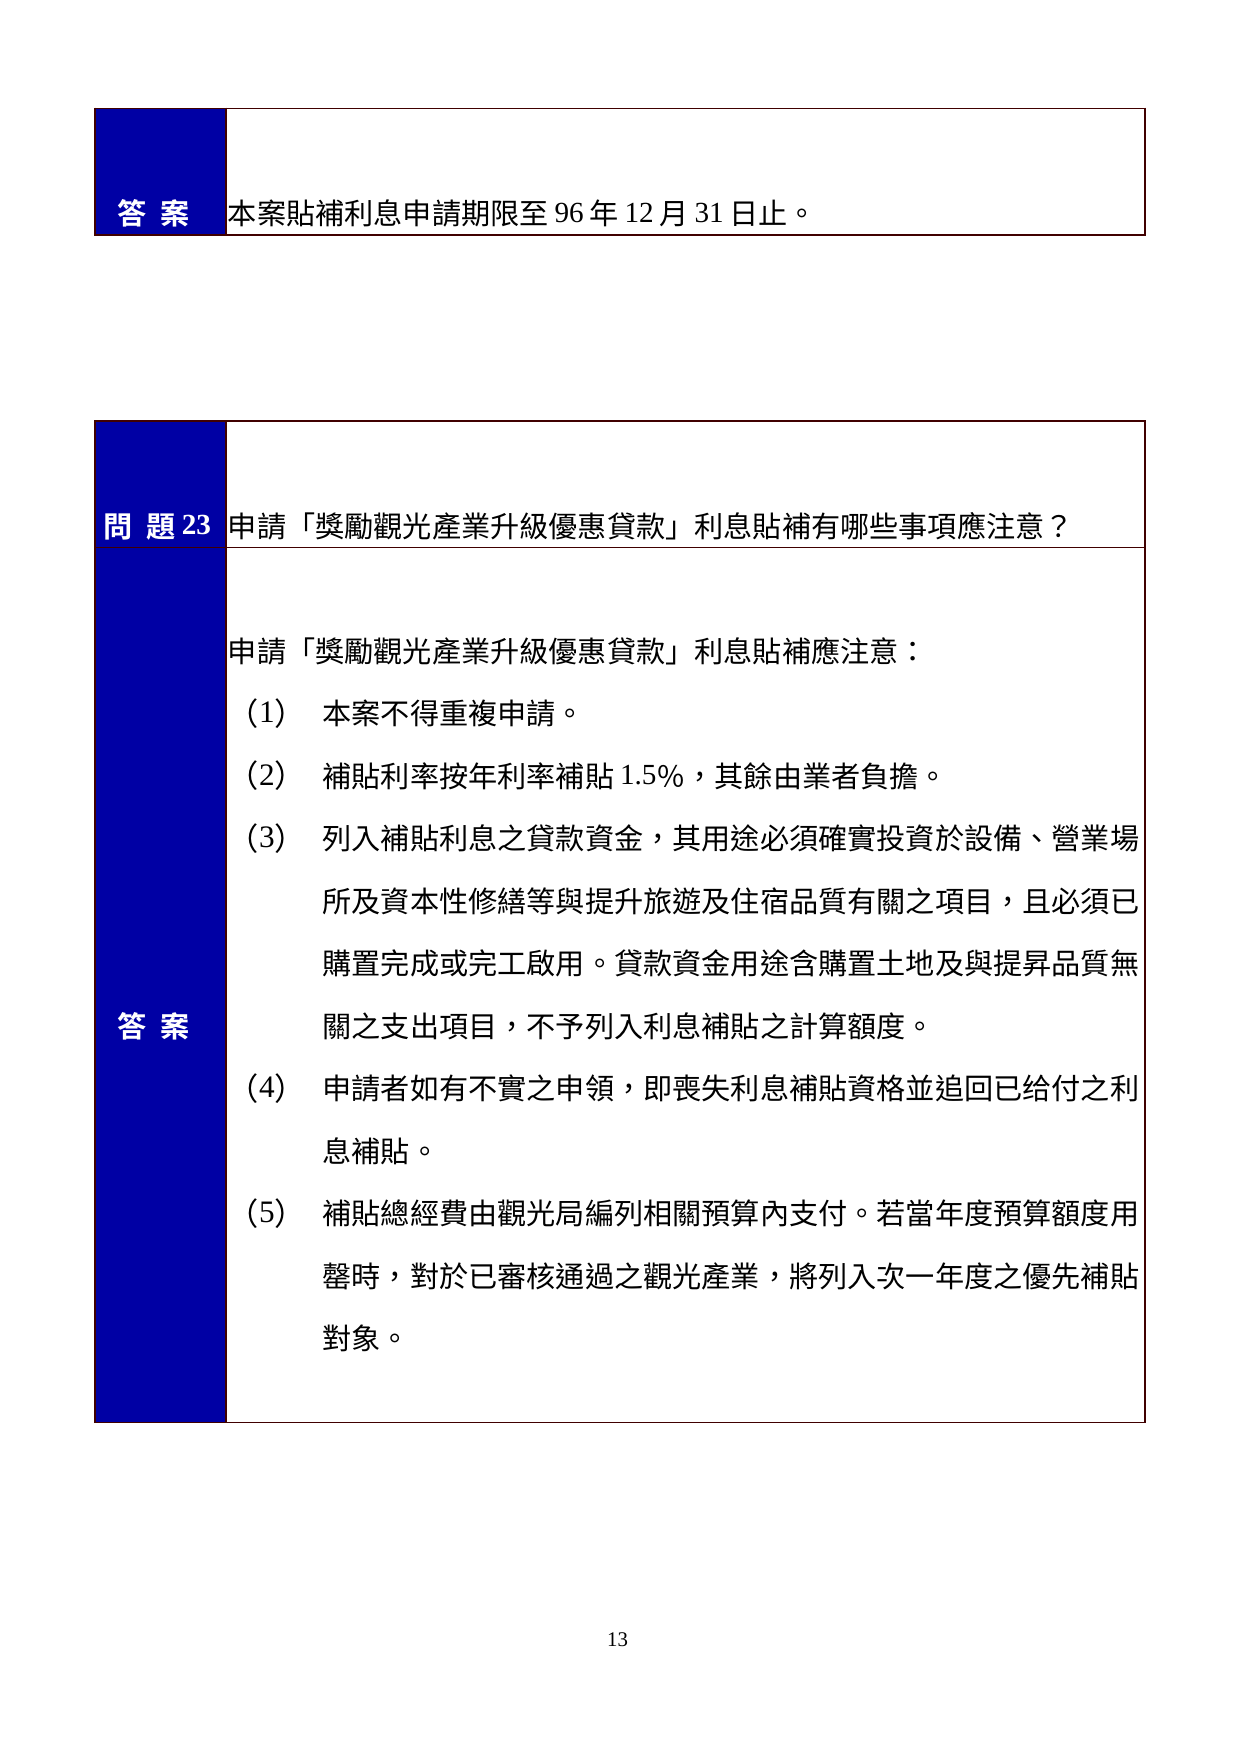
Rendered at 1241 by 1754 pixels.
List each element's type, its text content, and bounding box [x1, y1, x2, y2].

table_cell 答 案 [96, 548, 225, 1422]
table_cell 申請「獎勵觀光產業升級優惠貸款」利息貼補應注意： 本案不得重複申請。 補貼利率按年利率補貼1.5％，其餘由業者負擔。 列入補貼利息之貸款資金，其用途必須確實投資於設備、營業場所及資本性修繕等與提升旅遊及住宿品質有關之項目，且必須已購置完成或完工啟用。貸款資金用途含購置土地及與提昇品質無關之支出項目，不予列入利息補貼之計算額度。 申請者如有不實之申領，即喪失利息補貼資格並追回已给付之利息補貼。 補貼總經費由觀光局編列相關預算內支付。若當年度預算額度用罄時，對於已審核通過之觀光產業，將列入次一年度之優先補貼對象。 [227, 548, 1144, 1422]
table_header 申請「獎勵觀光產業升級優惠貸款」利息貼補有哪些事項應注意？ [227, 422, 1144, 547]
table_cell 答 案 [96, 109, 225, 234]
table_header 問 題23 [96, 422, 225, 547]
table_cell 本案貼補利息申請期限至96年12月31日止。 [227, 109, 1144, 234]
